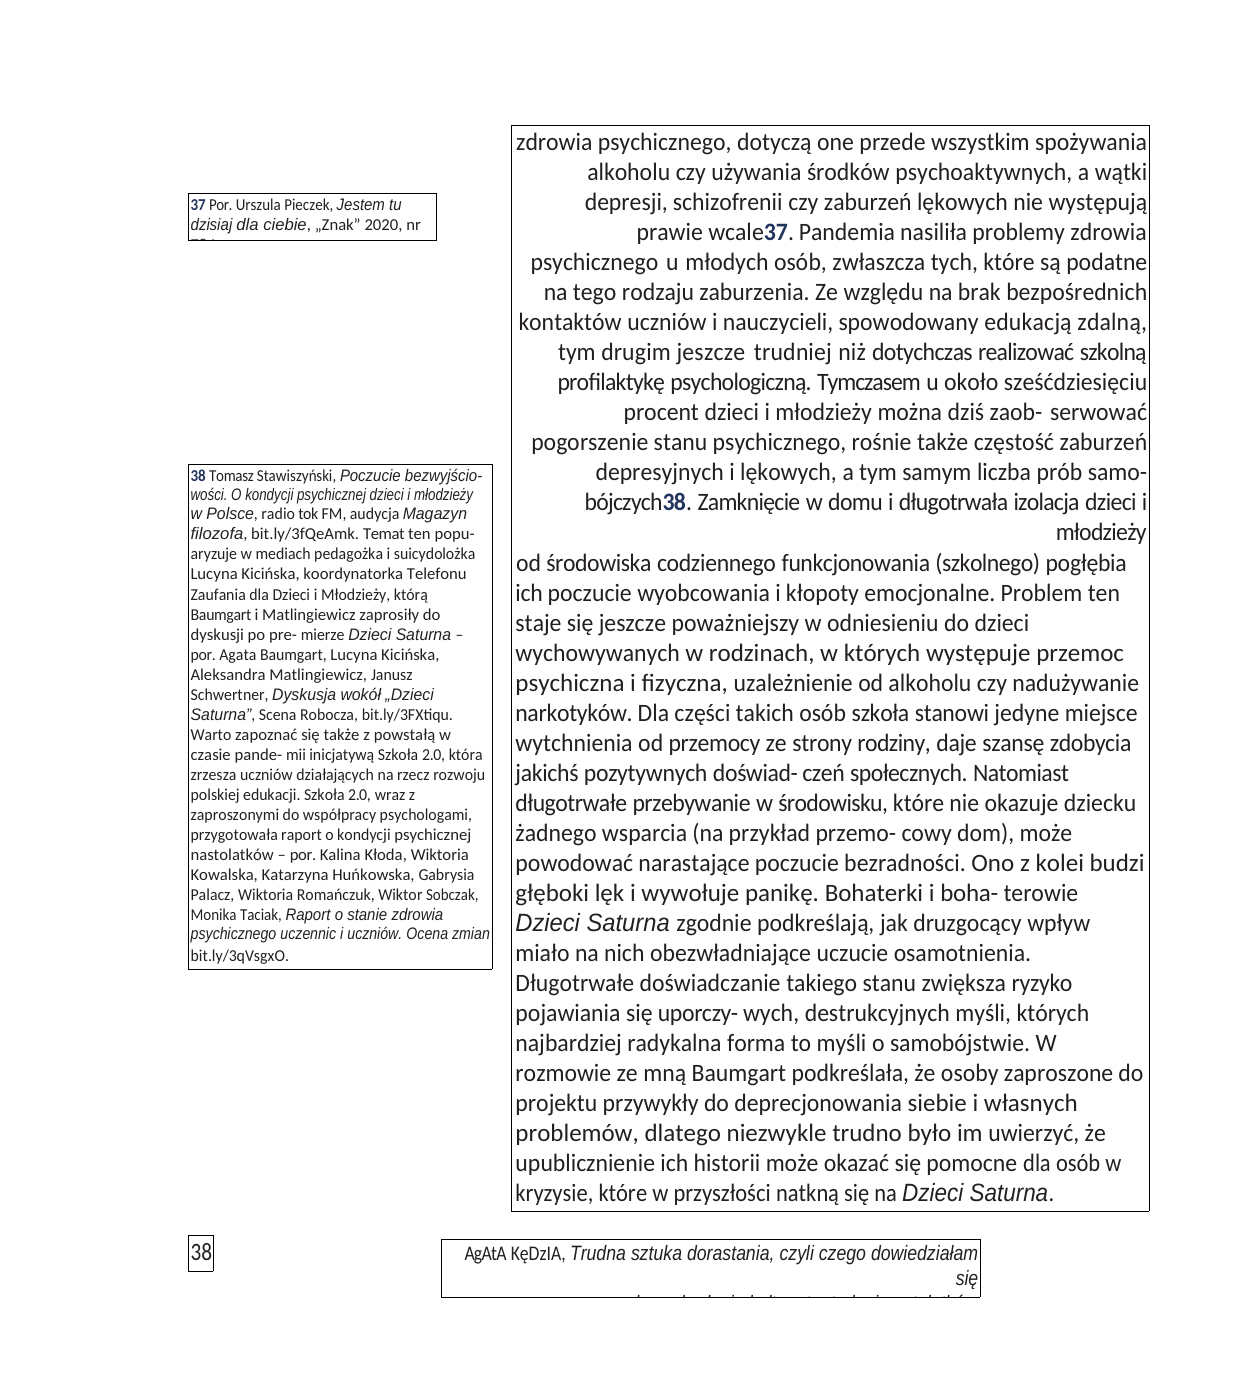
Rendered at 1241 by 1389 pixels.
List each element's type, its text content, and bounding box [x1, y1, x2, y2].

text w wyniku pandemii coVID-19, oprac. Julian Wąsek, Maja Reda, Dawid Kowal, Zofia Lipiń- ska, marzec 2021, Szkoła 2.0, bit.ly/3qVsgxO. [190, 945, 478, 968]
text 38 Tomasz Stawiszyński, Poczucie bezwyjścio- wości. O kondycji psychicznej dzieci i młodzieży w Polsce, radio tok FM, audycja Magazyn filozofa, bit.ly/3fQeAmk. Temat ten popu- aryzuje w mediach pedagożka i suicydolożka Lucyna Kicińska, koordynatorka Telefonu [190, 465, 484, 584]
text 38 [190, 1236, 213, 1267]
text od środowiska codziennego funkcjonowania (szkolnego) pogłębia ich poczucie wyobcowania i kłopoty emocjonalne. Problem ten staje się jeszcze poważniejszy w odniesieniu do dzieci wychowywanych w rodzinach, w których występuje przemoc psychiczna i fizyczna, uzależnienie od alkoholu czy nadużywanie narkotyków. Dla części takich osób szkoła stanowi jedyne miejsce wytchnienia od przemocy ze strony rodziny, daje szansę zdobycia jakichś pozytywnych doświad- czeń społecznych. Natomiast długotrwałe przebywanie w środowisku, które nie okazuje dziecku żadnego wsparcia (na przykład przemo- cowy dom), może powodować narastające poczucie bezradności. Ono z kolei budzi głęboki lęk i wywołuje panikę. Bohaterki i boha- terowie Dzieci Saturna zgodnie podkreślają, jak druzgocący wpływ miało na nich obezwładniające uczucie osamotnienia. Długotrwałe doświadczanie takiego stanu zwiększa ryzyko pojawiania się uporczy- wych, destrukcyjnych myśli, których najbardziej radykalna forma to myśli o samobójstwie. W rozmowie ze mną Baumgart podkreślała, że osoby zaproszone do projektu przywykły do deprecjonowania siebie i własnych problemów, dlatego niezwykle trudno było im uwierzyć, że upublicznienie ich historii może okazać się pomocne dla osób w kryzysie, które w przyszłości natkną się na Dzieci Saturna. [515, 548, 1148, 1208]
text Zaufania dla Dzieci i Młodzieży, którą Baumgart i Matlingiewicz zaprosiły do dyskusji po pre- mierze Dzieci Saturna – por. Agata Baumgart, Lucyna Kicińska, Aleksandra Matlingiewicz, Janusz Schwertner, Dyskusja wokół „Dzieci Saturna”, Scena Robocza, bit.ly/3FXtiqu. Warto zapoznać się także z powstałą w czasie pande- mii inicjatywą Szkoła 2.0, która zrzesza uczniów działających na rzecz rozwoju polskiej edukacji. Szkoła 2.0, wraz z zaproszonymi do współpracy psychologami, przygotowała raport o kondycji psychicznej nastolatków – por. Kalina Kłoda, Wiktoria Kowalska, Katarzyna Huńkowska, Gabrysia Palacz, Wiktoria Romańczuk, Wiktor Sobczak, Monika Taciak, Raport o stanie zdrowia psychicznego uczennic i uczniów. Ocena zmian [190, 584, 491, 943]
text podczas badania kultury teatralnej nastolatków [442, 1291, 977, 1297]
text zdrowia psychicznego, dotyczą one przede wszystkim spożywania alkoholu czy używania środków psychoaktywnych, a wątki depresji, schizofrenii czy zaburzeń lękowych nie występują prawie wcale37. Pandemia nasiliła problemy zdrowia psychicznego u młodych osób, zwłaszcza tych, które są podatne na tego rodzaju zaburzenia. Ze względu na brak bezpośrednich kontaktów uczniów i nauczycieli, spowodowany edukacją zdalną, tym drugim jeszcze trudniej niż dotychczas realizować szkolną profilaktykę psychologiczną. Tymczasem u około sześćdziesięciu procent dzieci i młodzieży można dziś zaob- serwować pogorszenie stanu psychicznego, rośnie także częstość zaburzeń depresyjnych i lękowych, a tym samym liczba prób samo- bójczych38. Zamknięcie w domu i długotrwała izolacja dzieci i młodzieży [514, 127, 1147, 547]
text AgAtA KęDzIA, Trudna sztuka dorastania, czyli czego dowiedziałam się [442, 1240, 978, 1291]
text 37 Por. Urszula Pieczek, Jestem tu dzisiaj dla ciebie, „Znak” 2020, nr 784. [190, 195, 435, 240]
